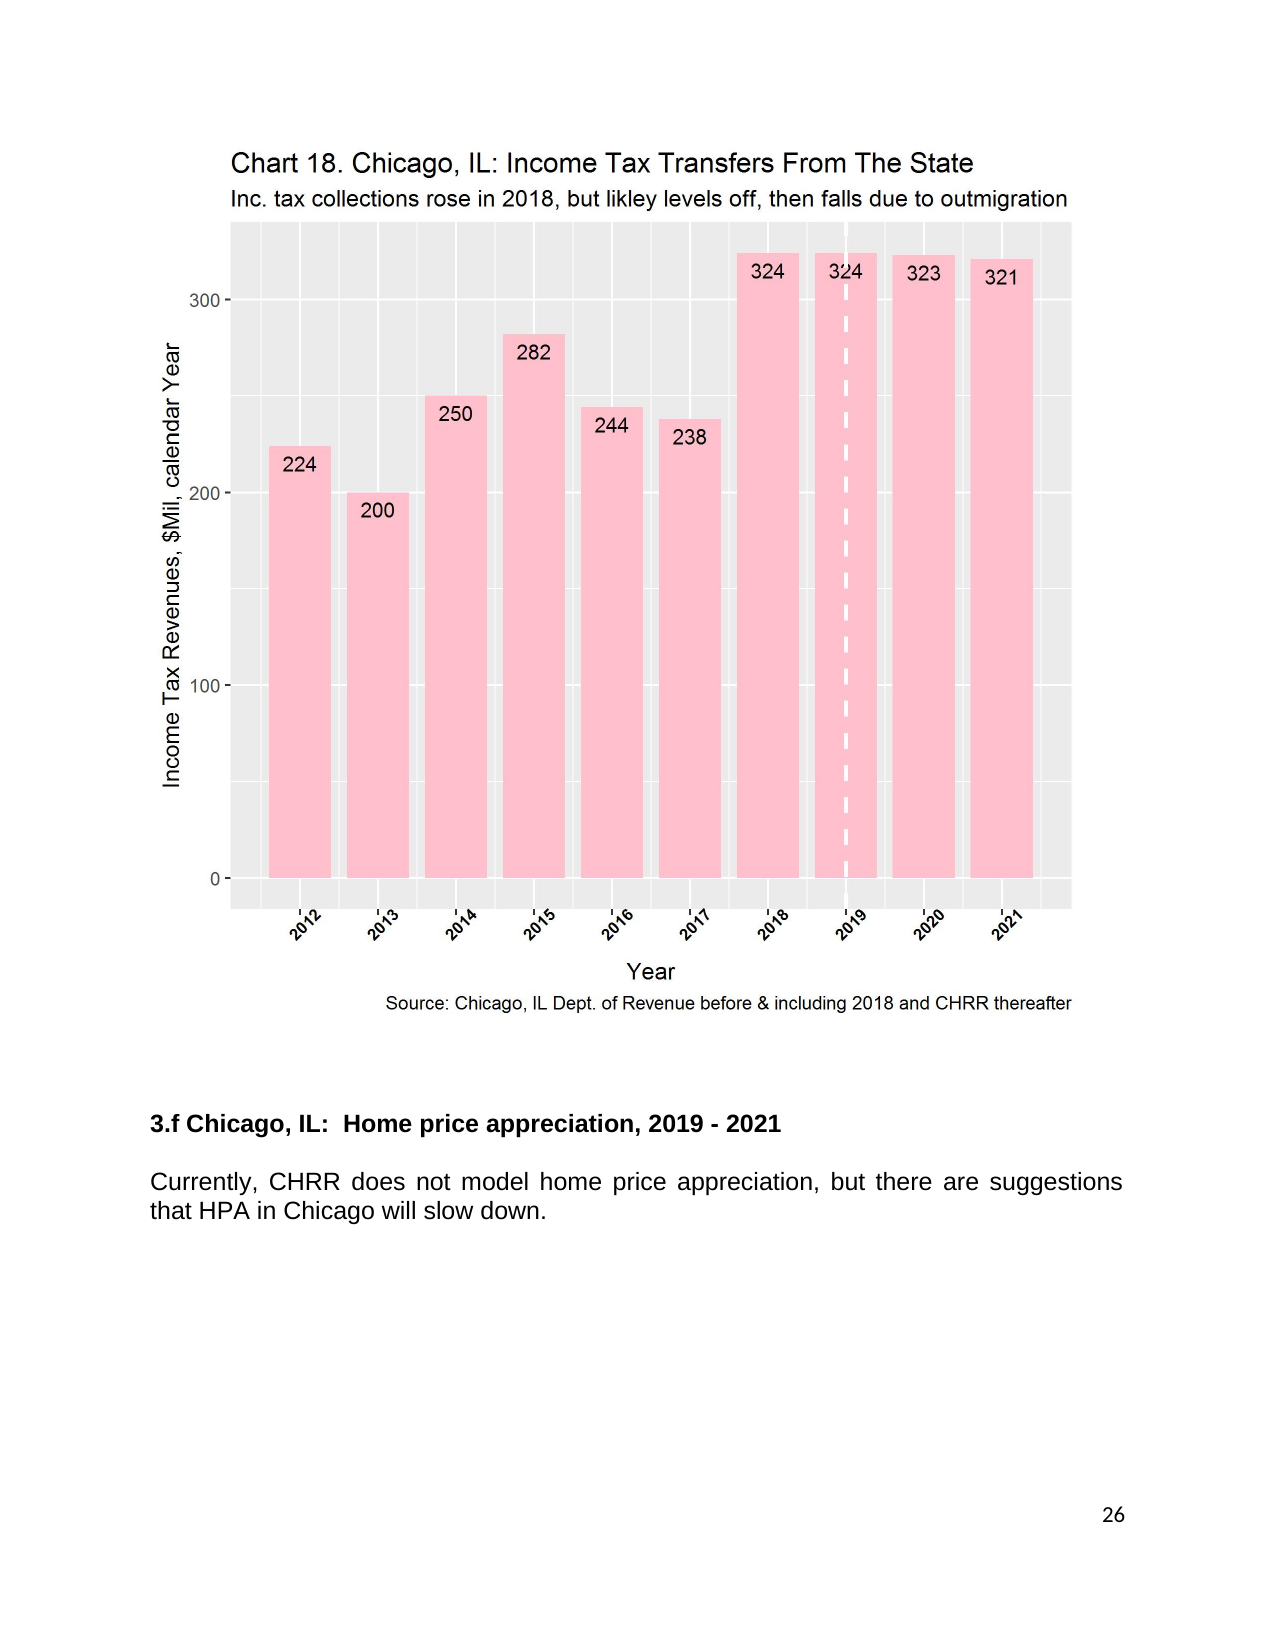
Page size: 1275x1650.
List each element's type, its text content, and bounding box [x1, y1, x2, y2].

text 3.f Chicago, IL: Home price appreciation, 2019 - 2021 [150, 1109, 1125, 1138]
text Currently, CHRR does not model home price appreciation, but there are suggestions that HPA in Chicago will slow down. [150, 1167, 1125, 1224]
